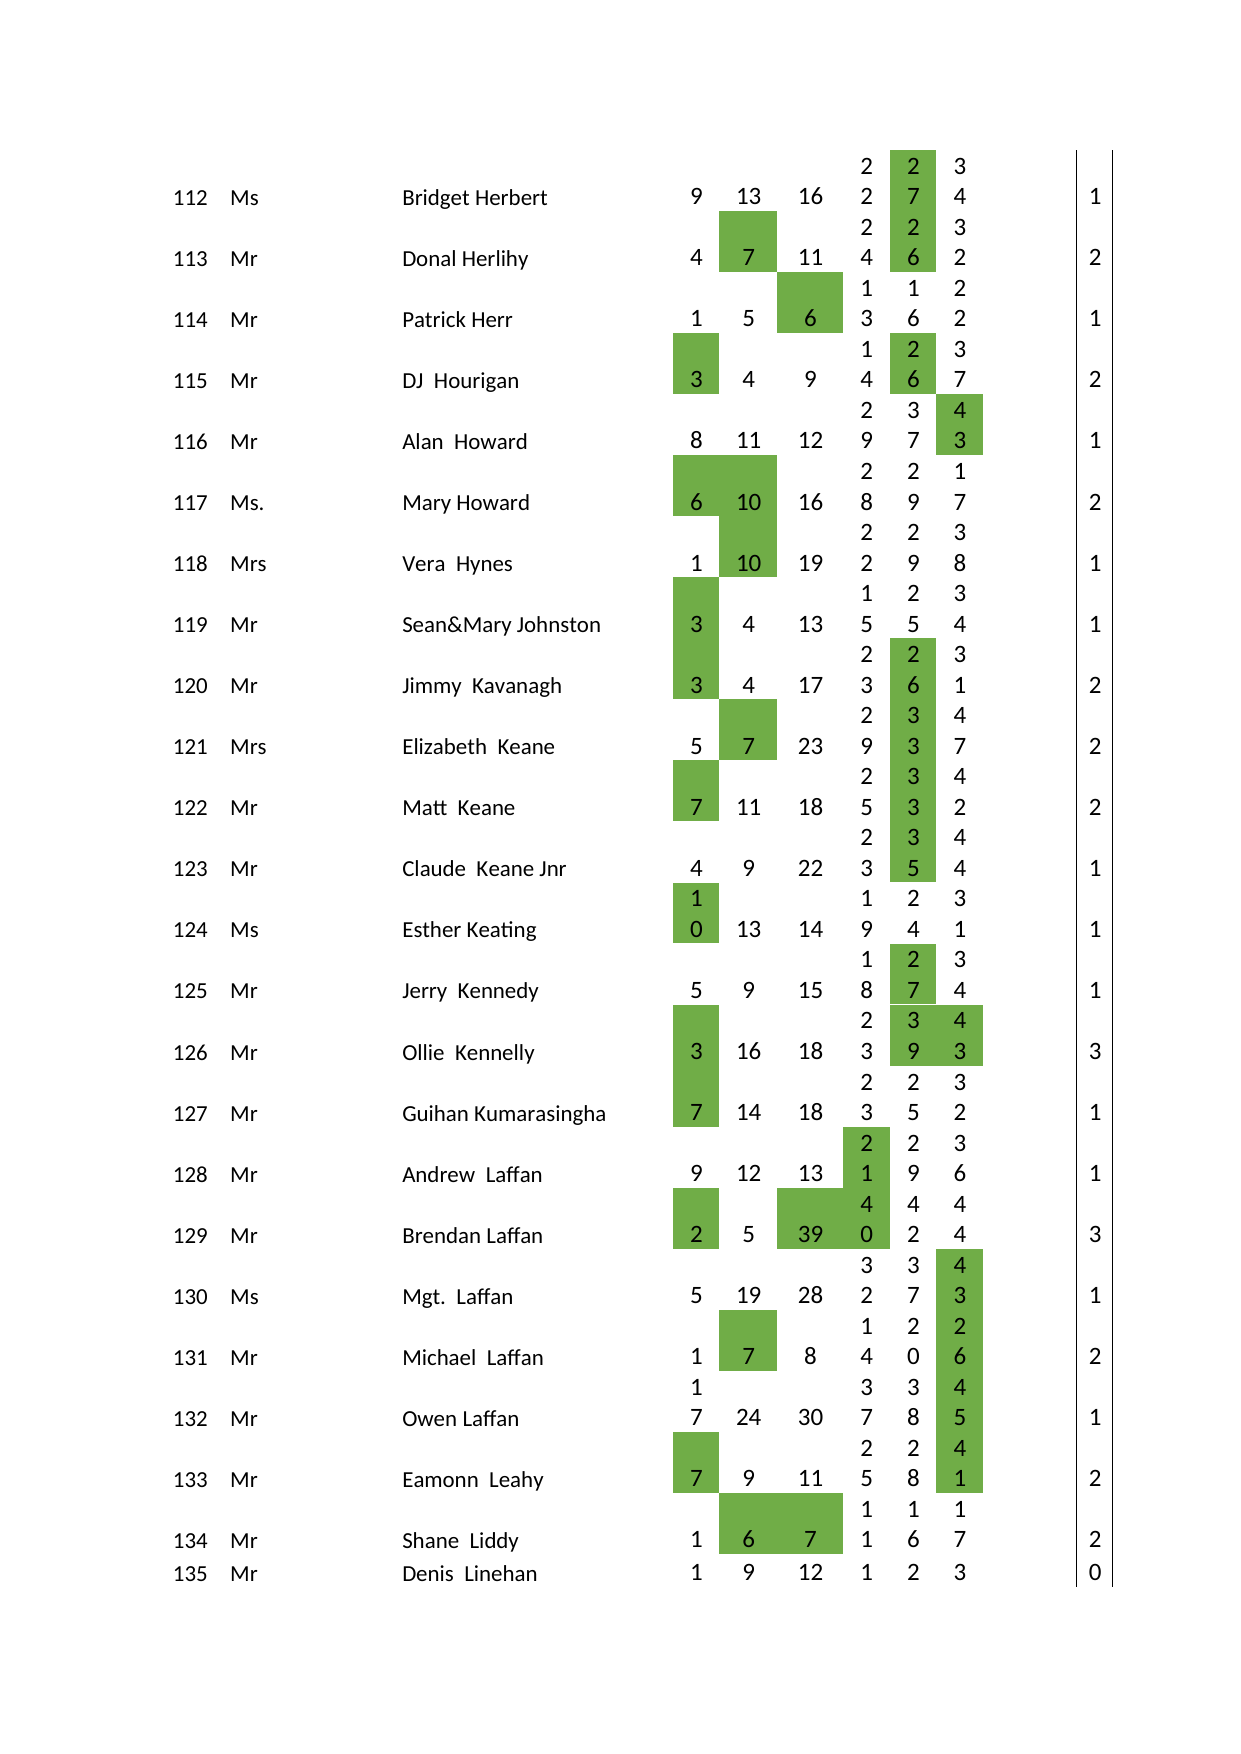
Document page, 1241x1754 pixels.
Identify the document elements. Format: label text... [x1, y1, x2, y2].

table_cell 8 [777, 1310, 843, 1371]
table_cell 14 [843, 1310, 890, 1371]
table_cell Claude Keane Jnr [391, 821, 673, 882]
table_cell 45 [936, 1371, 983, 1432]
table_cell Mr [219, 944, 391, 1004]
table_cell [983, 272, 1076, 333]
table_cell 31 [936, 638, 983, 699]
table_cell 122 [160, 760, 219, 821]
table_cell 125 [160, 944, 219, 1004]
table_cell 2 [890, 1554, 936, 1587]
table_cell 43 [936, 1249, 983, 1310]
table_cell 18 [777, 1005, 843, 1066]
table_cell Mr [219, 211, 391, 272]
table_cell 34 [936, 944, 983, 1004]
table_cell 5 [673, 1249, 719, 1310]
table_cell 22 [843, 150, 890, 211]
table_cell [983, 1371, 1076, 1432]
table_cell 43 [936, 1005, 983, 1066]
table_cell 36 [936, 1127, 983, 1188]
table_cell 16 [777, 455, 843, 516]
table_cell Mr [219, 1493, 391, 1554]
table_cell 13 [843, 272, 890, 333]
table_cell 32 [936, 211, 983, 272]
table_cell 9 [673, 150, 719, 211]
table_cell 2 [1077, 333, 1112, 394]
table_cell 3 [673, 333, 719, 394]
table_cell 13 [777, 577, 843, 638]
table_cell 18 [777, 760, 843, 821]
table_cell Mary Howard [391, 455, 673, 516]
table_cell 16 [890, 1493, 936, 1554]
table_cell 9 [777, 333, 843, 394]
table_cell 35 [890, 821, 936, 882]
table_cell 2 [1077, 638, 1112, 699]
table_cell 7 [673, 1432, 719, 1493]
table_cell 130 [160, 1249, 219, 1310]
table_cell 23 [843, 821, 890, 882]
table_cell 10 [719, 455, 777, 516]
table_cell 25 [843, 760, 890, 821]
table_cell 1 [1077, 821, 1112, 882]
table_cell 1 [1077, 944, 1112, 1004]
table_cell 18 [843, 944, 890, 1004]
table_cell 19 [777, 516, 843, 577]
table_cell 1 [1077, 883, 1112, 943]
table_cell Brendan Laffan [391, 1188, 673, 1249]
table_cell 39 [777, 1188, 843, 1249]
table_cell 16 [890, 272, 936, 333]
table_cell [983, 516, 1076, 577]
table_cell 24 [890, 883, 936, 943]
table_cell 37 [843, 1371, 890, 1432]
table_cell 42 [936, 760, 983, 821]
table_cell Mr [219, 1066, 391, 1127]
table_cell 9 [719, 1432, 777, 1493]
table_cell 38 [890, 1371, 936, 1432]
table_cell 7 [719, 1310, 777, 1371]
table_cell Mr [219, 760, 391, 821]
table_cell [983, 333, 1076, 394]
table_cell Mr [219, 1188, 391, 1249]
table_cell 120 [160, 638, 219, 699]
table_cell 28 [777, 1249, 843, 1310]
table_cell Bridget Herbert [391, 150, 673, 211]
table_cell [983, 760, 1076, 821]
table_cell Andrew Laffan [391, 1127, 673, 1188]
table_cell 14 [843, 333, 890, 394]
table_cell 6 [777, 272, 843, 333]
table_cell 27 [890, 944, 936, 1004]
table_cell 28 [890, 1432, 936, 1493]
table_cell 2 [1077, 1432, 1112, 1493]
table_cell Michael Laffan [391, 1310, 673, 1371]
table_cell Guihan Kumarasingha [391, 1066, 673, 1127]
table_cell 23 [843, 1005, 890, 1066]
table_cell 25 [890, 1066, 936, 1127]
table_cell 11 [843, 1493, 890, 1554]
table_cell [983, 821, 1076, 882]
table_cell 3 [673, 577, 719, 638]
table_cell 1 [1077, 1249, 1112, 1310]
table_cell [983, 1249, 1076, 1310]
table_cell 5 [673, 944, 719, 1004]
table_cell [983, 883, 1076, 943]
table_cell 44 [936, 821, 983, 882]
table_cell 41 [936, 1432, 983, 1493]
table_cell 42 [890, 1188, 936, 1249]
table_cell 2 [1077, 455, 1112, 516]
table_cell Mr [219, 333, 391, 394]
table_cell 16 [719, 1005, 777, 1066]
table_cell 2 [1077, 760, 1112, 821]
table_cell 1 [1077, 577, 1112, 638]
table_cell 7 [673, 760, 719, 821]
table_cell 25 [843, 1432, 890, 1493]
table_cell 26 [936, 1310, 983, 1371]
table_cell Mr [219, 1554, 391, 1587]
table_cell 14 [777, 883, 843, 943]
table_cell 1 [673, 1493, 719, 1554]
table_cell 8 [673, 394, 719, 455]
table_cell 47 [936, 699, 983, 760]
table_cell 1 [673, 1554, 719, 1587]
table_cell 1 [1077, 1127, 1112, 1188]
table_cell 29 [890, 455, 936, 516]
table_cell 116 [160, 394, 219, 455]
table_cell [983, 211, 1076, 272]
table_cell Owen Laffan [391, 1371, 673, 1432]
table_cell Mrs [219, 516, 391, 577]
table_cell Donal Herlihy [391, 211, 673, 272]
table_cell 27 [890, 150, 936, 211]
table_cell Alan Howard [391, 394, 673, 455]
table_cell 7 [777, 1493, 843, 1554]
table_cell 33 [890, 699, 936, 760]
table_cell 2 [1077, 1310, 1112, 1371]
table_cell 17 [673, 1371, 719, 1432]
table_cell Mr [219, 821, 391, 882]
table_cell [983, 1005, 1076, 1066]
table_cell 37 [890, 394, 936, 455]
table_cell [983, 1554, 1076, 1587]
table_cell 3 [673, 638, 719, 699]
table_cell 4 [719, 577, 777, 638]
table_cell 117 [160, 455, 219, 516]
table_cell 9 [719, 1554, 777, 1587]
table_cell 10 [673, 883, 719, 943]
table_cell 11 [777, 211, 843, 272]
table_cell 3 [1077, 1188, 1112, 1249]
table_cell 4 [719, 333, 777, 394]
table_cell 20 [890, 1310, 936, 1371]
table_cell [983, 1310, 1076, 1371]
table_cell 30 [777, 1371, 843, 1432]
table_cell 12 [719, 1127, 777, 1188]
table_cell 134 [160, 1493, 219, 1554]
table_cell Mr [219, 1005, 391, 1066]
table_cell 23 [843, 1066, 890, 1127]
table_cell 124 [160, 883, 219, 943]
table_cell 37 [890, 1249, 936, 1310]
table_cell 25 [890, 577, 936, 638]
table_cell Mr [219, 272, 391, 333]
table_cell 118 [160, 516, 219, 577]
table_cell Mr [219, 394, 391, 455]
table_cell 33 [890, 760, 936, 821]
table_cell Shane Liddy [391, 1493, 673, 1554]
table_cell Esther Keating [391, 883, 673, 943]
table_cell 128 [160, 1127, 219, 1188]
table_cell 1 [673, 272, 719, 333]
table_cell Mr [219, 638, 391, 699]
table_cell 14 [719, 1066, 777, 1127]
table_cell Mr [219, 1127, 391, 1188]
table_cell Ms. [219, 455, 391, 516]
table_cell 29 [890, 516, 936, 577]
table_cell Mr [219, 1310, 391, 1371]
table_cell 13 [777, 1127, 843, 1188]
table_cell 1 [673, 516, 719, 577]
table_cell 6 [673, 455, 719, 516]
table_cell 21 [843, 1127, 890, 1188]
table_cell 16 [777, 150, 843, 211]
table_cell Ms [219, 1249, 391, 1310]
table_cell Elizabeth Keane [391, 699, 673, 760]
table_cell [983, 1432, 1076, 1493]
table_cell 12 [777, 394, 843, 455]
table_cell 28 [843, 455, 890, 516]
table_cell 19 [843, 883, 890, 943]
table_cell 32 [936, 1066, 983, 1127]
table_cell [983, 1066, 1076, 1127]
table_cell 13 [719, 883, 777, 943]
table_cell Jimmy Kavanagh [391, 638, 673, 699]
table_cell [983, 1493, 1076, 1554]
table_cell 9 [673, 1127, 719, 1188]
table_cell 9 [719, 944, 777, 1004]
table_cell Denis Linehan [391, 1554, 673, 1587]
table_cell 24 [719, 1371, 777, 1432]
table_cell 22 [936, 272, 983, 333]
table_cell 37 [936, 333, 983, 394]
table_cell 123 [160, 821, 219, 882]
table_cell [983, 638, 1076, 699]
table_cell [983, 455, 1076, 516]
table_cell 34 [936, 577, 983, 638]
table_cell 40 [843, 1188, 890, 1249]
table_cell 10 [719, 516, 777, 577]
table_cell 5 [673, 699, 719, 760]
table_cell Ms [219, 150, 391, 211]
table_cell 7 [673, 1066, 719, 1127]
table_cell 5 [719, 272, 777, 333]
table_cell 3 [936, 1554, 983, 1587]
table_cell [983, 394, 1076, 455]
table_cell 135 [160, 1554, 219, 1587]
table_cell 17 [936, 455, 983, 516]
table_cell 32 [843, 1249, 890, 1310]
table_cell 2 [1077, 211, 1112, 272]
table_cell 6 [719, 1493, 777, 1554]
table_cell 2 [1077, 1493, 1112, 1554]
table_cell Mr [219, 1432, 391, 1493]
table_cell 17 [936, 1493, 983, 1554]
table_cell Mr [219, 1371, 391, 1432]
table_cell [983, 699, 1076, 760]
table_cell 1 [1077, 272, 1112, 333]
table_cell 5 [719, 1188, 777, 1249]
table_cell 15 [777, 944, 843, 1004]
table_cell 132 [160, 1371, 219, 1432]
table_cell 7 [719, 699, 777, 760]
table_cell 131 [160, 1310, 219, 1371]
table_cell 11 [777, 1432, 843, 1493]
table_cell Mrs [219, 699, 391, 760]
table_cell 126 [160, 1005, 219, 1066]
table_cell 1 [673, 1310, 719, 1371]
table_cell 1 [1077, 1066, 1112, 1127]
table_cell 13 [719, 150, 777, 211]
table_cell 11 [719, 394, 777, 455]
table_cell 4 [673, 211, 719, 272]
table_cell 127 [160, 1066, 219, 1127]
table_cell 1 [1077, 516, 1112, 577]
table_cell 9 [719, 821, 777, 882]
table_cell 0 [1077, 1554, 1112, 1587]
table_cell 4 [719, 638, 777, 699]
table_cell 38 [936, 516, 983, 577]
table_cell 23 [843, 638, 890, 699]
table_cell 115 [160, 333, 219, 394]
table_cell 113 [160, 211, 219, 272]
table_cell 1 [843, 1554, 890, 1587]
table_cell 29 [890, 1127, 936, 1188]
table_cell 1 [1077, 394, 1112, 455]
table_cell 114 [160, 272, 219, 333]
table_cell 3 [1077, 1005, 1112, 1066]
table_cell 26 [890, 211, 936, 272]
table_cell 129 [160, 1188, 219, 1249]
table_cell 26 [890, 638, 936, 699]
table_cell 29 [843, 699, 890, 760]
table_cell 23 [777, 699, 843, 760]
table_cell 34 [936, 150, 983, 211]
table_cell 29 [843, 394, 890, 455]
table_cell 31 [936, 883, 983, 943]
table_cell 4 [673, 821, 719, 882]
table_cell Mr [219, 577, 391, 638]
table_cell [983, 944, 1076, 1004]
table_cell 11 [719, 760, 777, 821]
table_cell 3 [673, 1005, 719, 1066]
table_cell 43 [936, 394, 983, 455]
table_cell 2 [1077, 699, 1112, 760]
table_cell Eamonn Leahy [391, 1432, 673, 1493]
table_cell 119 [160, 577, 219, 638]
table_cell [983, 1188, 1076, 1249]
table_cell 26 [890, 333, 936, 394]
table_cell [983, 1127, 1076, 1188]
table_cell 19 [719, 1249, 777, 1310]
table_cell Matt Keane [391, 760, 673, 821]
table_cell 121 [160, 699, 219, 760]
table_cell 133 [160, 1432, 219, 1493]
table_cell 2 [673, 1188, 719, 1249]
table_cell 1 [1077, 150, 1112, 211]
table_cell Patrick Herr [391, 272, 673, 333]
table_cell Jerry Kennedy [391, 944, 673, 1004]
table_cell 44 [936, 1188, 983, 1249]
table_cell Ollie Kennelly [391, 1005, 673, 1066]
table_cell 112 [160, 150, 219, 211]
table_cell 24 [843, 211, 890, 272]
table_cell [983, 150, 1076, 211]
table_cell 15 [843, 577, 890, 638]
table_cell 18 [777, 1066, 843, 1127]
table_cell 1 [1077, 1371, 1112, 1432]
table_cell Ms [219, 883, 391, 943]
table_cell 22 [843, 516, 890, 577]
table_cell 22 [777, 821, 843, 882]
table_cell DJ Hourigan [391, 333, 673, 394]
table_cell Mgt. Laffan [391, 1249, 673, 1310]
table_cell [983, 577, 1076, 638]
table_cell 7 [719, 211, 777, 272]
table_cell Sean&Mary Johnston [391, 577, 673, 638]
table_cell Vera Hynes [391, 516, 673, 577]
table_cell 12 [777, 1554, 843, 1587]
table_cell 39 [890, 1005, 936, 1066]
table_cell 17 [777, 638, 843, 699]
